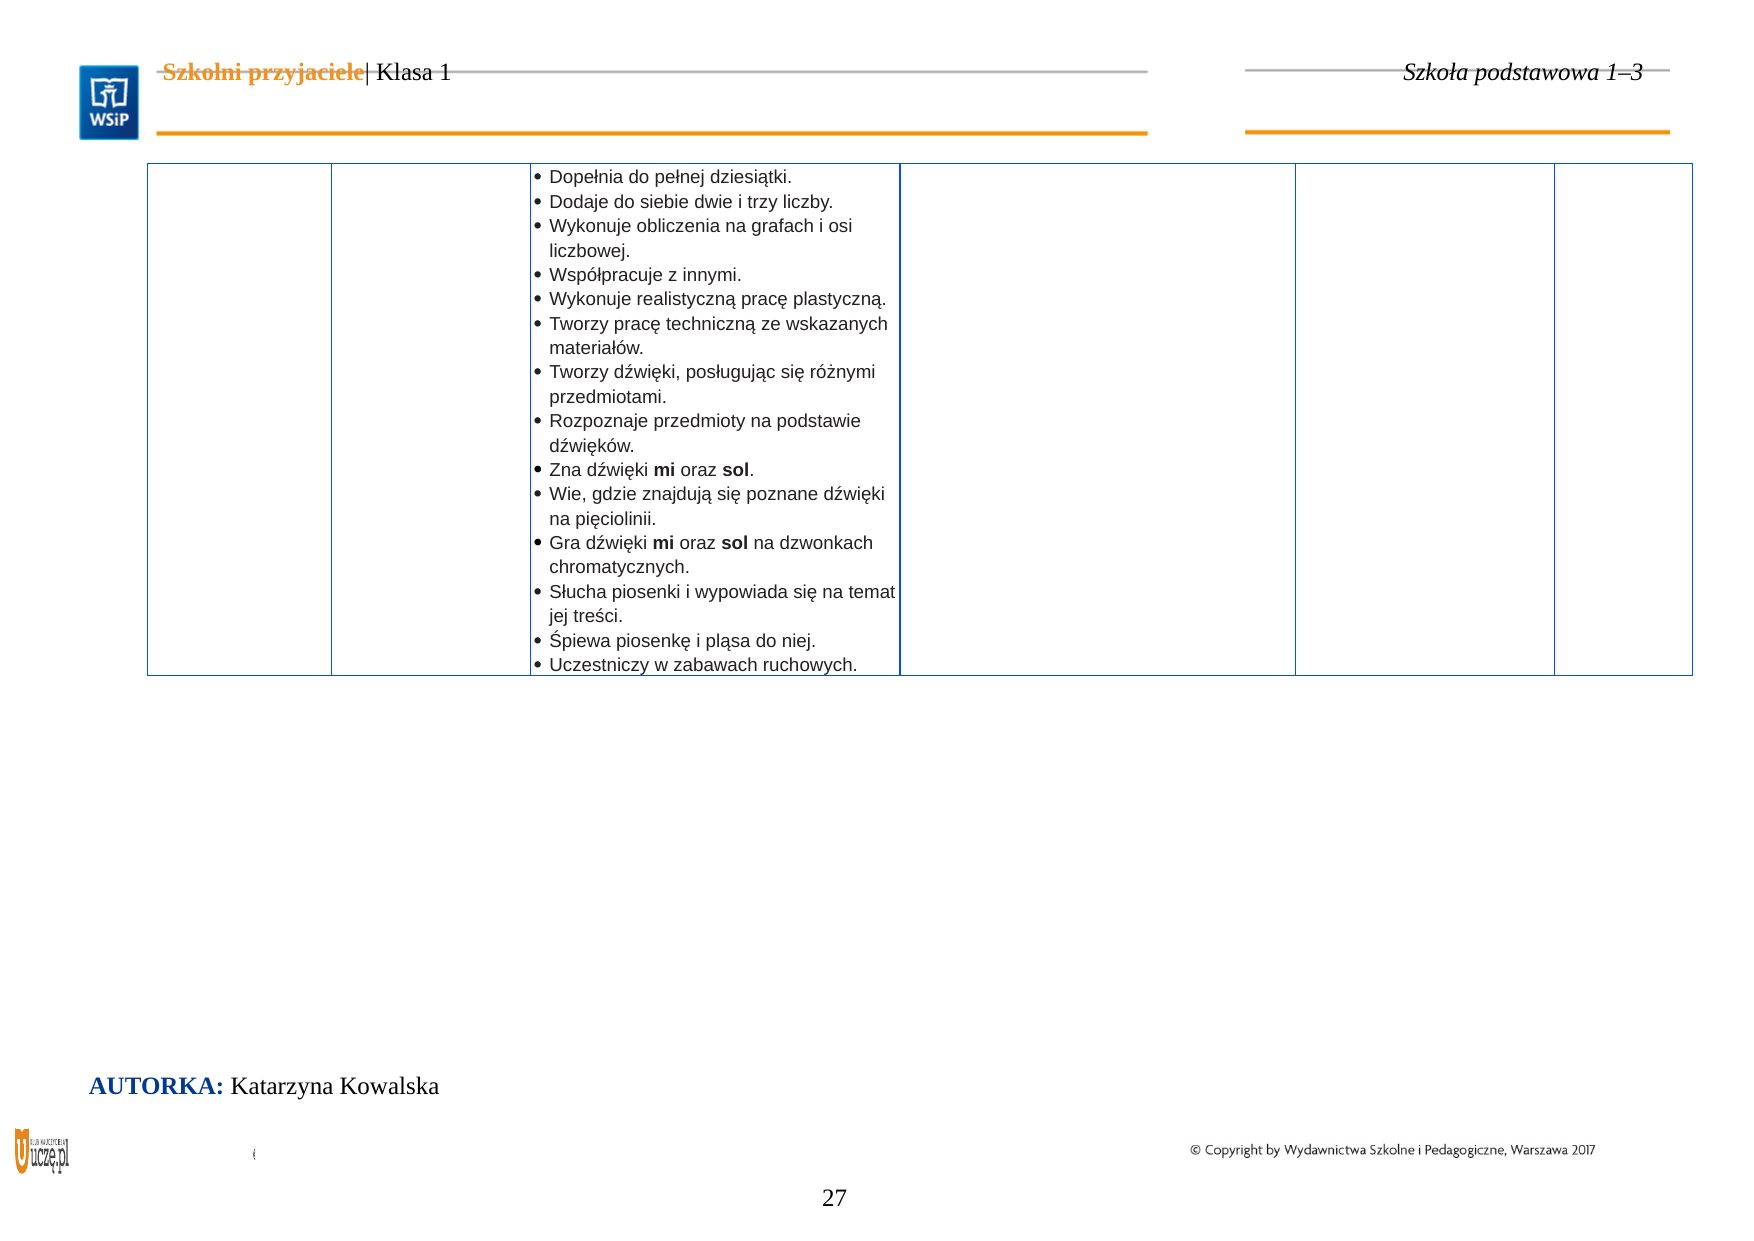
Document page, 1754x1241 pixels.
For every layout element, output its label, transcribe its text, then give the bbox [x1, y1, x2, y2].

table_cell [148, 164, 331, 675]
table_cell Słucha ze zrozumieniem tekstu czytanego przez N. Odpowiada na pytania dotyczące tekstu. Wypowiada się na temat ilustracji. Wypowiada się na zadany temat i uzasadnia swoją wypowiedź. Rozpoznaje dwuznaki: dz, Dz, dź, Dź, dż, Dż w wyrazach i w tekście. Dokonuje analizy i syntezy słuchowo-wzrokowej wyrazu. Buduje strukturę dźwiękową wyrazu podstawowego. Porównuje dwuznaki dz, Dz pisane i drukowane. Porównuje dwuznaki dź, Dź pisane i drukowane. Porównuje dwuznaki dż, Dż pisane i drukowane. Pisze dwuznaki i wyrazy z dz, Dz, dź, Dź, dż, Dż w liniaturze. Formuje dwuznaki dz, Dz z cienkiego drucika. Formuje dwuznaki dż, Dż z plasteliny. Układa dwuznaki dź, Dź z różnych przyborów. Rozpoznaje trójznaki dzi, Dzi w wyrazach i w tekście. Porównuje trójznaki dzi, Dzi pisane i drukowane. Pisze wyrazy z trójznakami dzi, Dzi. Dzieli wyrazy na sylaby. Układa trójznaki dzi, Dzi z różnych przyborów. Odróżnia zapis graficzny dwuznaków dz, dź oraz trójznaku dzi. Odgaduje rebus. Pisze zdania z pamięci. Wypowiada się na temat kolekcji na podstawie tekstu, ilustracji i własnych doświadczeń. Ćwiczy małą motorykę poprzez zabawę paluszkową. Powtarza tekst rymowanki. Uzupełnia zdania. Układa zdania z rozsypanki wyrazowej i zapisuje je w liniaturze. Czyta ze zrozumieniem prosty tekst. Czyta samodzielnie wiersz. Wie, że poziom dźwięków mierzy się w decybelach. Wie, że hałas szkodzi zdrowiu. Rozpoznaje i nazywa owoce i warzywa. Wie, że owoce i warzywa są bardzo zdrowe, bo zawierają dużo witamin. Wie, z czego przygotowuje się dżemy i konfitury. Wymienia charakterystyczne elementy budowli kościelnych. Wymienia nazwy niektórych zabytków i budowli w swojej miejscowości. Wie, gdzie szukać informacji na temat wyglądu swojej miejscowości w przeszłości. Wie, czym dla Polaków jest dzwon „Zygmunt”. Podaje kilka skojarzeń do słowa muzeum. Wie, kim jest kustosz i na czym polega jego praca. Wie, jaka jest rola muzeum w aspekcie artystycznym, społecznym i historycznym. Wie, jaka jest różnica między muzeum a skansenem. Rozpoznaje rodzaj muzeum na podstawie eksponatów. Podaje skojarzenia do wyrazu święto. Wymienia symbole Wielkanocy. Prezentuje różne czynności za pomocą gestów. Analizuje dane w zadaniu nietypowym. Rozwiązuje zadania z treścią. Doskonali umiejętność odejmowania liczby jednocyfrowej od dwucyfrowej z przekroczeniem progu dziesiątkowego. Wykorzystuje różne metody obliczania wyników. Dopełnia do pełnej dziesiątki. Dodaje do siebie dwie i trzy liczby. Wykonuje obliczenia na grafach i osi liczbowej. Współpracuje z innymi. Wykonuje realistyczną pracę plastyczną. Tworzy pracę techniczną ze wskazanych materiałów. Tworzy dźwięki, posługując się różnymi przedmiotami. Rozpoznaje przedmioty na podstawie dźwięków. Zna dźwięki mi oraz sol. Wie, gdzie znajdują się poznane dźwięki na pięciolinii. Gra dźwięki mi oraz sol na dzwonkach chromatycznych. Słucha piosenki i wypowiada się na temat jej treści. Śpiewa piosenkę i pląsa do niej. Uczestniczy w zabawach ruchowych. [531, 164, 899, 675]
table_cell Czyta wiersz płynnie i ze zrozumieniem. Trafnie określa podane pojęcia. Wypowiada się pełnymi zdaniami na temat muzeów. Odnajduje w różnych źródłach informacje na temat wyglądu swojej miejscowości. Wykonuje pracę zbiorową, respektując zdanie innych osób. Czyta ze zrozumieniem tekst o podwyższonym stopniu trudności. Poprawnie i kształtnie zapisuje dwuznaki, trójznaki, wyrazy i zdania w liniaturze. Rozumie i wyjaśnia, kim jest kolekcjoner i czym się zajmuje. Rozumie i wyjaśnia znaczenie symboli wielkanocnych. Estetycznie i starannie wykonuje pracę techniczną, dbając o porządek i zachęcając do tego innych. Sprawnie i szybko reaguje na komendy podczas zabawy ruchowej. [1296, 164, 1554, 675]
table_cell [332, 164, 530, 675]
picture [1181, 1132, 1607, 1178]
picture [0, 6, 1671, 164]
table_cell [1555, 164, 1692, 675]
table_cell [901, 164, 1295, 675]
